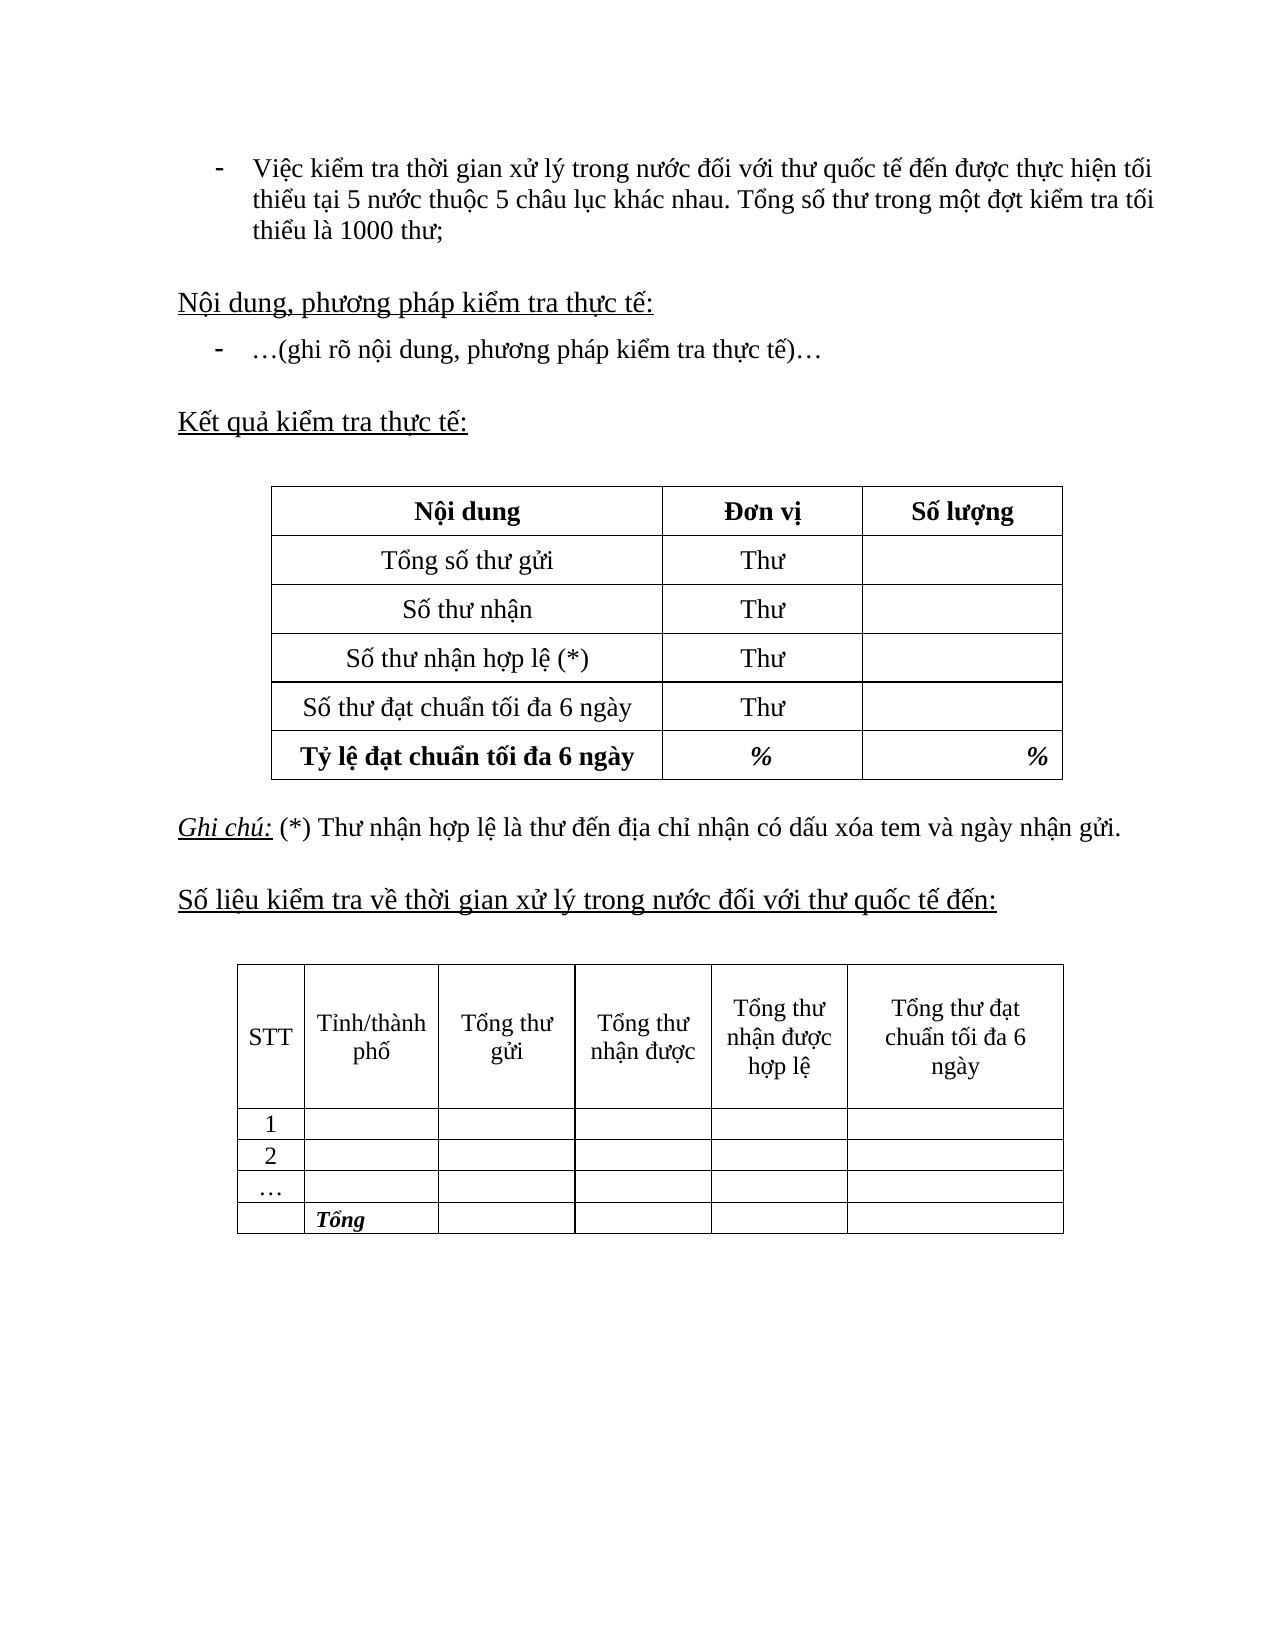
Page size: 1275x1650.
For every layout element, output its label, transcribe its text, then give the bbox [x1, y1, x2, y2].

table_header Tổng thư nhận được hợp lệ [712, 965, 847, 1108]
table_cell [848, 1140, 1063, 1170]
table_cell [576, 1203, 711, 1233]
table_cell [305, 1140, 438, 1170]
table_cell [439, 1140, 574, 1170]
table_cell [863, 683, 1062, 730]
table_cell [305, 1109, 438, 1139]
table_cell Thư [663, 683, 862, 730]
table_cell [712, 1109, 847, 1139]
table_cell … [238, 1171, 304, 1202]
table_cell Tỷ lệ đạt chuẩn tối đa 6 ngày [272, 731, 662, 779]
subtitle Số liệu kiểm tra về thời gian xử lý trong nước đối với thư quốc tế đến: [177, 882, 1157, 916]
table_cell [863, 585, 1062, 633]
table_cell 2 [238, 1140, 304, 1170]
table_header Tổng thư gửi [439, 965, 574, 1108]
table_cell [439, 1171, 574, 1202]
table_header Tổng thư đạt chuẩn tối đa 6 ngày [848, 965, 1063, 1108]
table_header Tổng thư nhận được [576, 965, 711, 1108]
table_cell [238, 1203, 304, 1233]
table_header Đơn vị [663, 487, 862, 535]
table_cell [712, 1203, 847, 1233]
table_header STT [238, 965, 304, 1108]
table_header Nội dung [272, 487, 662, 535]
table_cell Thư [663, 536, 862, 584]
table_cell [848, 1109, 1063, 1139]
table_cell [863, 536, 1062, 584]
table_cell [439, 1203, 574, 1233]
table_cell 1 [238, 1109, 304, 1139]
table_cell [712, 1140, 847, 1170]
table_cell [439, 1109, 574, 1139]
subtitle Nội dung, phương pháp kiểm tra thực tế: [177, 285, 1157, 318]
text Ghi chú: (*) Thư nhận hợp lệ là thư đến địa chỉ nhận có dấu xóa tem và ngày nhận gửi. [177, 811, 1157, 842]
table_cell % [863, 731, 1062, 779]
table_cell Tổng [305, 1203, 438, 1233]
table_cell Số thư nhận [272, 585, 662, 633]
table_cell [576, 1171, 711, 1202]
table_cell [305, 1171, 438, 1202]
table_cell [848, 1203, 1063, 1233]
list …(ghi rõ nội dung, phương pháp kiểm tra thực tế)… [214, 333, 1157, 364]
table_cell Thư [663, 634, 862, 681]
table_cell [576, 1109, 711, 1139]
table_cell [848, 1171, 1063, 1202]
table_header Số lượng [863, 487, 1062, 535]
subtitle Kết quả kiểm tra thực tế: [177, 404, 1157, 437]
table_cell Thư [663, 585, 862, 633]
table_cell [576, 1140, 711, 1170]
list Việc kiểm tra thời gian xử lý trong nước đối với thư quốc tế đến được thực hiện tối thiểu tại 5 nước thuộc 5 châu lục khác nhau. Tổng số thư trong một đợt kiểm tra tối thiểu là 1000 thư; [215, 152, 1157, 245]
table_cell Tổng số thư gửi [272, 536, 662, 584]
table_cell Số thư nhận hợp lệ (*) [272, 634, 662, 681]
table_cell % [663, 731, 862, 779]
table_cell [863, 634, 1062, 681]
table_cell [712, 1171, 847, 1202]
table_cell Số thư đạt chuẩn tối đa 6 ngày [272, 683, 662, 730]
table_header Tỉnh/thành phố [305, 965, 438, 1108]
